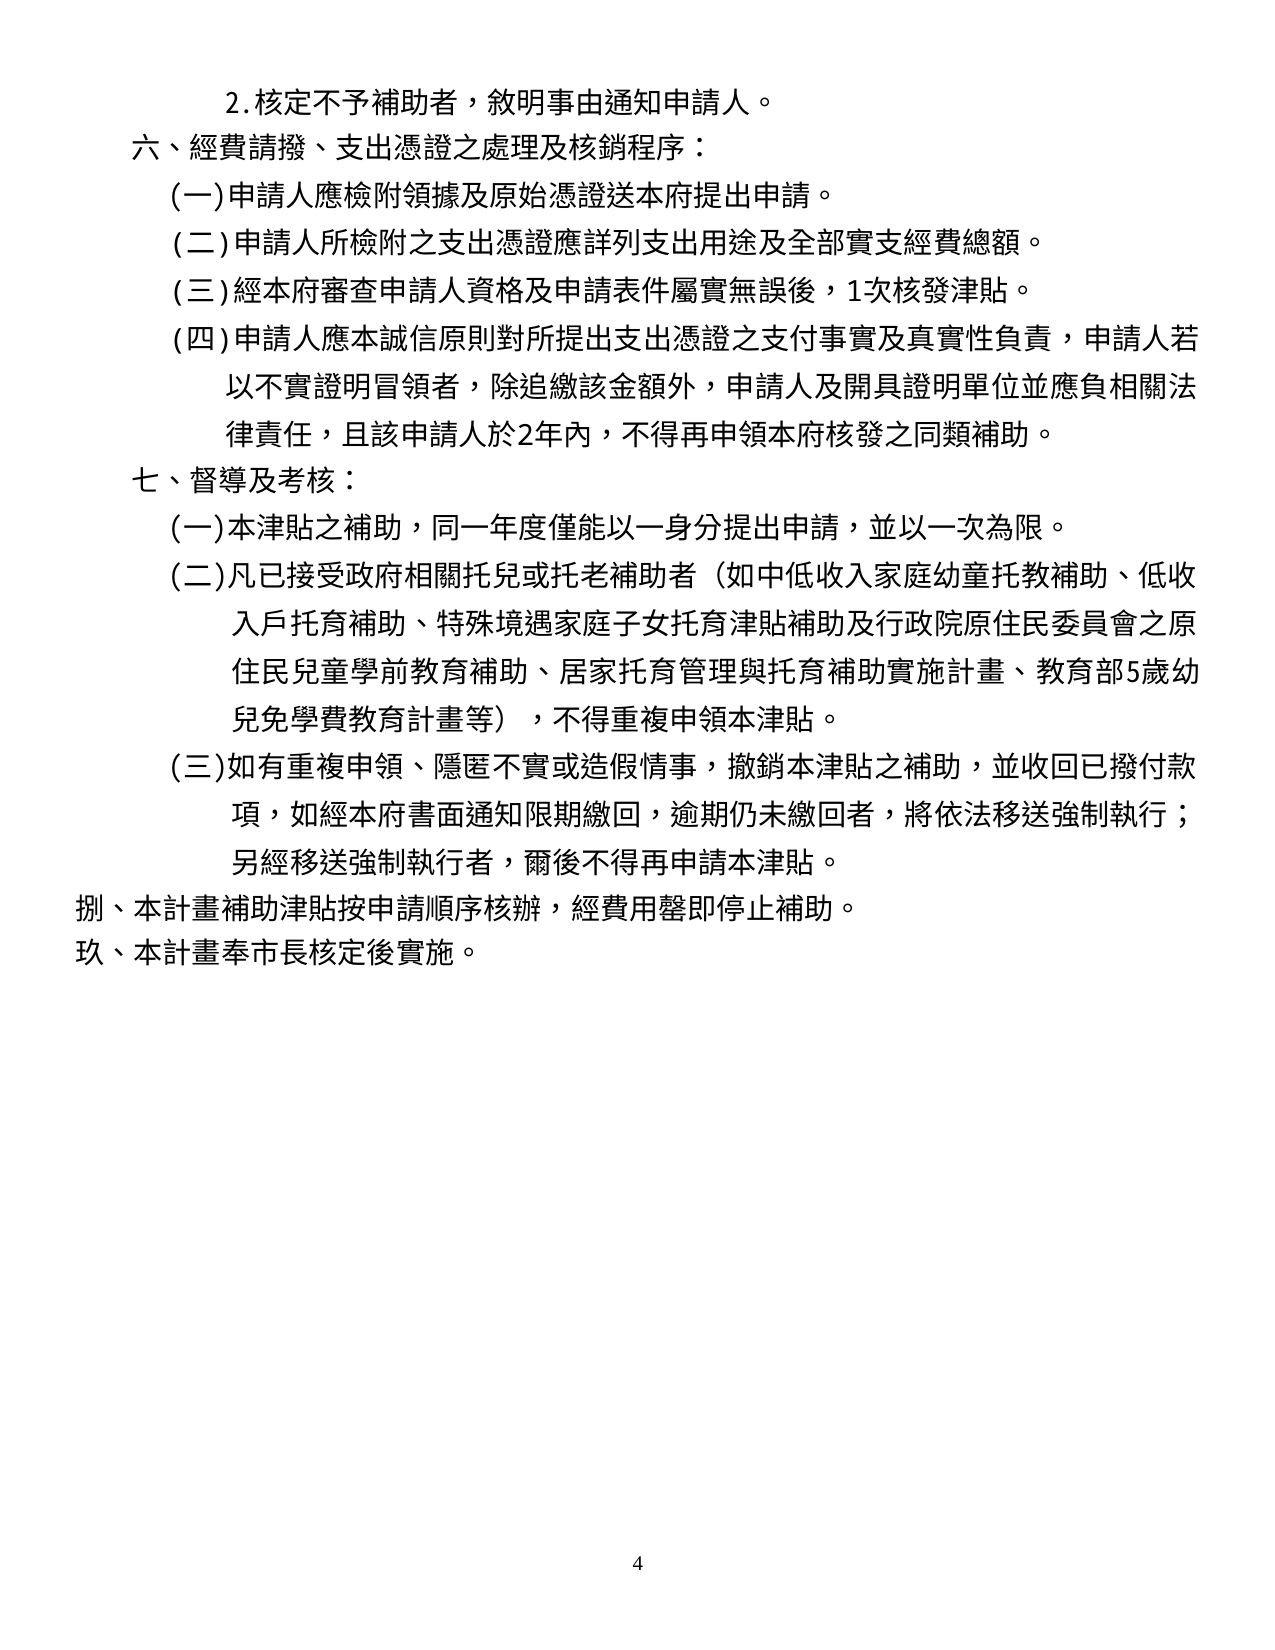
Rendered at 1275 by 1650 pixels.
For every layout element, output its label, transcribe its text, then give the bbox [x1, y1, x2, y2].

text (一)申請人應檢附領據及原始憑證送本府提出申請。 [169, 168, 1200, 216]
text 七、督導及考核： [131, 455, 1200, 500]
text (二)凡已接受政府相關托兒或托老補助者（如中低收入家庭幼童托教補助、低收入戶托育補助、特殊境遇家庭子女托育津貼補助及行政院原住民委員會之原住民兒童學前教育補助、居家托育管理與托育補助實施計畫、教育部5歲幼兒免學費教育計畫等），不得重複申領本津貼。 [169, 548, 1200, 739]
text 2.核定不予補助者，敘明事由通知申請人。 [225, 75, 1200, 123]
text (四)申請人應本誠信原則對所提出支出憑證之支付事實及真實性負責，申請人若以不實證明冒領者，除追繳該金額外，申請人及開具證明單位並應負相關法律責任，且該申請人於2年內，不得再申領本府核發之同類補助。 [169, 311, 1200, 455]
text 玖、本計畫奉市長核定後實施。 [75, 928, 1200, 973]
text 捌、本計畫補助津貼按申請順序核辦，經費用罄即停止補助。 [75, 883, 1200, 928]
text (三)如有重複申領、隱匿不實或造假情事，撤銷本津貼之補助，並收回已撥付款項，如經本府書面通知限期繳回，逾期仍未繳回者，將依法移送強制執行；另經移送強制執行者，爾後不得再申請本津貼。 [169, 739, 1200, 883]
text (二)申請人所檢附之支出憑證應詳列支出用途及全部實支經費總額。 [169, 216, 1200, 263]
text (一)本津貼之補助，同一年度僅能以一身分提出申請，並以一次為限。 [169, 500, 1200, 548]
text 六、經費請撥、支出憑證之處理及核銷程序： [131, 123, 1200, 168]
text (三)經本府審查申請人資格及申請表件屬實無誤後，1次核發津貼。 [169, 263, 1200, 311]
